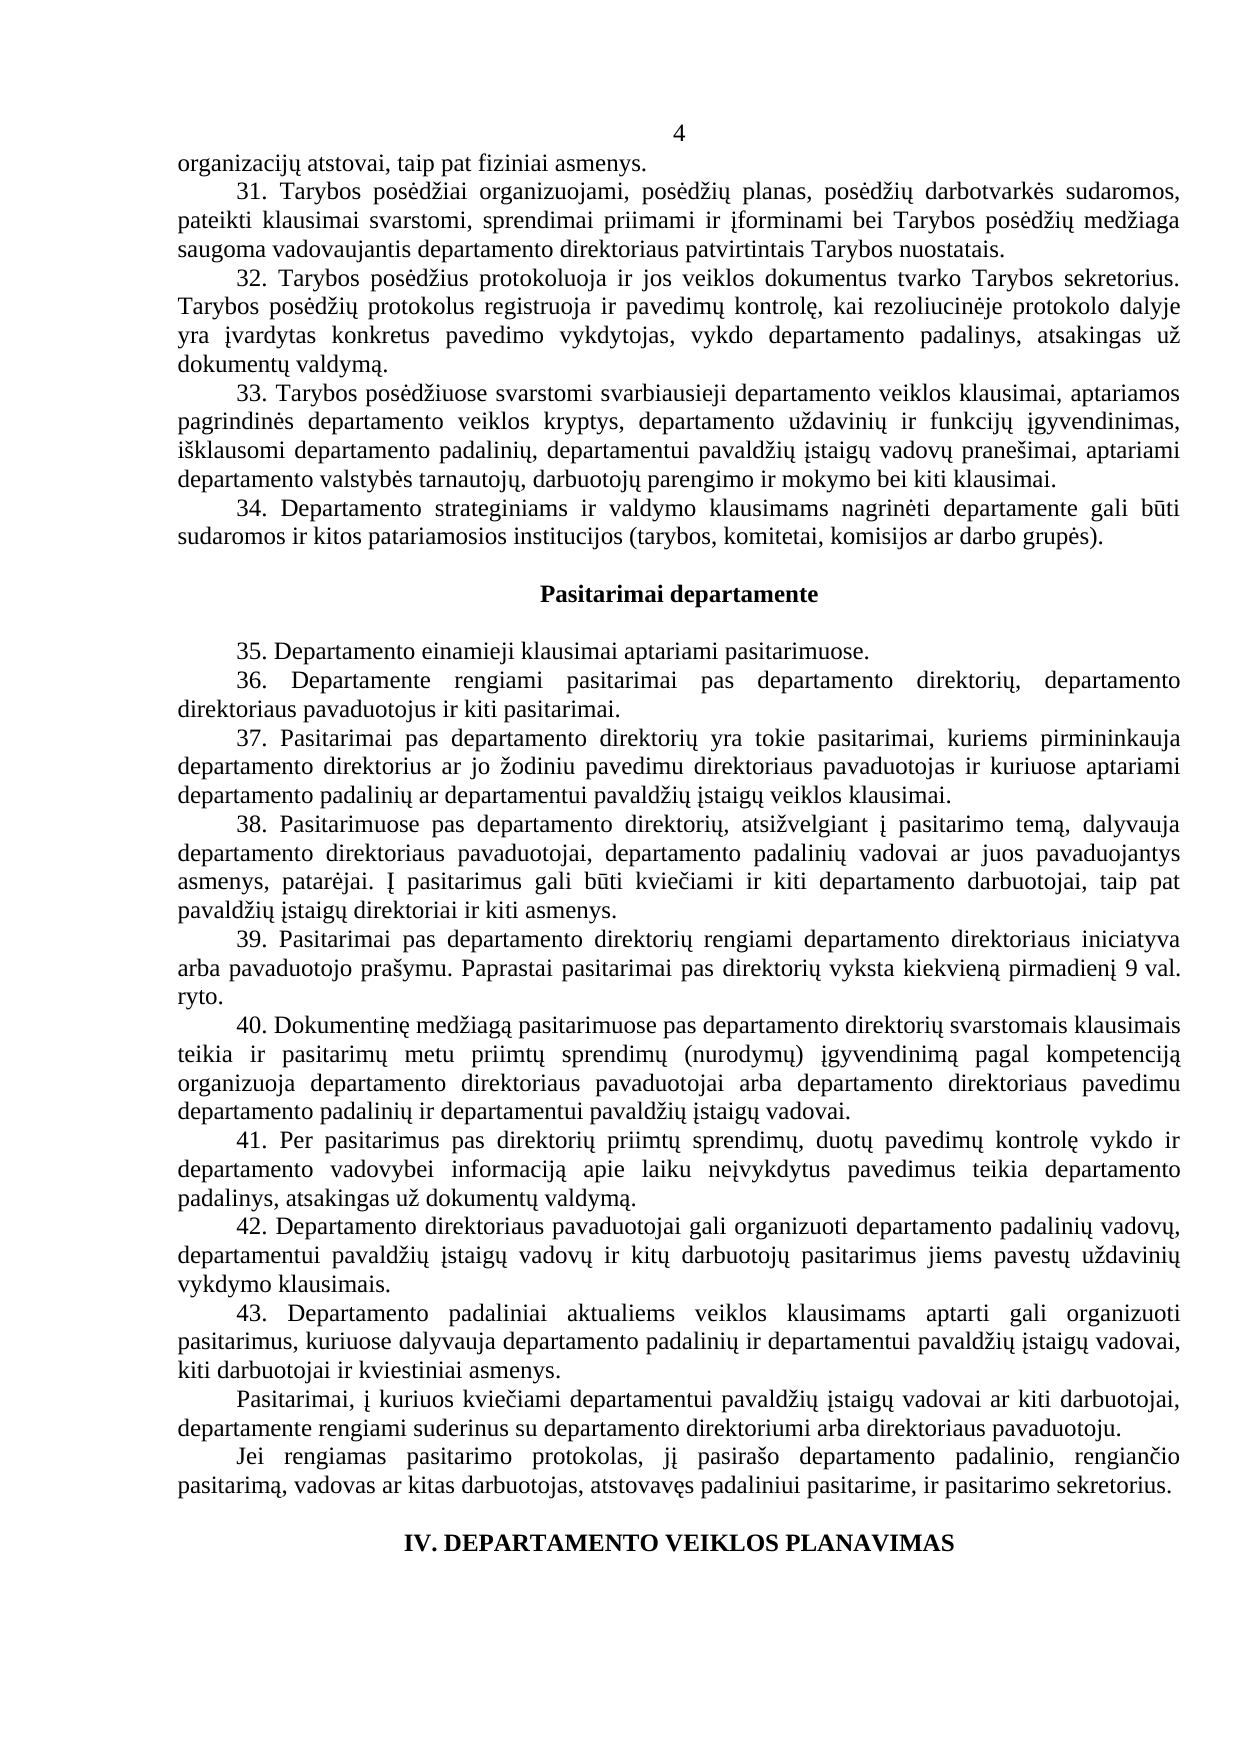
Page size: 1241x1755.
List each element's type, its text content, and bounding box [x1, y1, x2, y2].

text organizacijų atstovai, taip pat fiziniai asmenys. [177, 148, 1181, 176]
text Pasitarimai, į kuriuos kviečiami departamentui pavaldžių įstaigų vadovai ar kiti darbuotojai, departamente rengiami suderinus su departamento direktoriumi arba direktoriaus pavaduotoju. [177, 1384, 1181, 1441]
text 39. Pasitarimai pas departamento direktorių rengiami departamento direktoriaus iniciatyva arba pavaduotojo prašymu. Paprastai pasitarimai pas direktorių vyksta kiekvieną pirmadienį 9 val. ryto. [177, 924, 1181, 1010]
text 40. Dokumentinę medžiagą pasitarimuose pas departamento direktorių svarstomais klausimais teikia ir pasitarimų metu priimtų sprendimų (nurodymų) įgyvendinimą pagal kompetenciją organizuoja departamento direktoriaus pavaduotojai arba departamento direktoriaus pavedimu departamento padalinių ir departamentui pavaldžių įstaigų vadovai. [177, 1010, 1181, 1125]
text 34. Departamento strateginiams ir valdymo klausimams nagrinėti departamente gali būti sudaromos ir kitos patariamosios institucijos (tarybos, komitetai, komisijos ar darbo grupės). [177, 493, 1181, 550]
text Pasitarimai departamente [177, 579, 1181, 608]
text Jei rengiamas pasitarimo protokolas, jį pasirašo departamento padalinio, rengiančio pasitarimą, vadovas ar kitas darbuotojas, atstovavęs padaliniui pasitarime, ir pasitarimo sekretorius. [177, 1441, 1181, 1499]
text 42. Departamento direktoriaus pavaduotojai gali organizuoti departamento padalinių vadovų, departamentui pavaldžių įstaigų vadovų ir kitų darbuotojų pasitarimus jiems pavestų uždavinių vykdymo klausimais. [177, 1211, 1181, 1298]
text 35. Departamento einamieji klausimai aptariami pasitarimuose. [177, 636, 1181, 665]
text 37. Pasitarimai pas departamento direktorių yra tokie pasitarimai, kuriems pirmininkauja departamento direktorius ar jo žodiniu pavedimu direktoriaus pavaduotojas ir kuriuose aptariami departamento padalinių ar departamentui pavaldžių įstaigų veiklos klausimai. [177, 723, 1181, 809]
text IV. DEPARTAMENTO VEIKLOS PLANAVIMAS [177, 1528, 1181, 1556]
text 43. Departamento padaliniai aktualiems veiklos klausimams aptarti gali organizuoti pasitarimus, kuriuose dalyvauja departamento padalinių ir departamentui pavaldžių įstaigų vadovai, kiti darbuotojai ir kviestiniai asmenys. [177, 1298, 1181, 1384]
text 38. Pasitarimuose pas departamento direktorių, atsižvelgiant į pasitarimo temą, dalyvauja departamento direktoriaus pavaduotojai, departamento padalinių vadovai ar juos pavaduojantys asmenys, patarėjai. Į pasitarimus gali būti kviečiami ir kiti departamento darbuotojai, taip pat pavaldžių įstaigų direktoriai ir kiti asmenys. [177, 809, 1181, 924]
text 32. Tarybos posėdžius protokoluoja ir jos veiklos dokumentus tvarko Tarybos sekretorius. Tarybos posėdžių protokolus registruoja ir pavedimų kontrolę, kai rezoliucinėje protokolo dalyje yra įvardytas konkretus pavedimo vykdytojas, vykdo departamento padalinys, atsakingas už dokumentų valdymą. [177, 263, 1181, 378]
text 33. Tarybos posėdžiuose svarstomi svarbiausieji departamento veiklos klausimai, aptariamos pagrindinės departamento veiklos kryptys, departamento uždavinių ir funkcijų įgyvendinimas, išklausomi departamento padalinių, departamentui pavaldžių įstaigų vadovų pranešimai, aptariami departamento valstybės tarnautojų, darbuotojų parengimo ir mokymo bei kiti klausimai. [177, 378, 1181, 493]
text 36. Departamente rengiami pasitarimai pas departamento direktorių, departamento direktoriaus pavaduotojus ir kiti pasitarimai. [177, 665, 1181, 723]
text 31. Tarybos posėdžiai organizuojami, posėdžių planas, posėdžių darbotvarkės sudaromos, pateikti klausimai svarstomi, sprendimai priimami ir įforminami bei Tarybos posėdžių medžiaga saugoma vadovaujantis departamento direktoriaus patvirtintais Tarybos nuostatais. [177, 176, 1181, 263]
text 41. Per pasitarimus pas direktorių priimtų sprendimų, duotų pavedimų kontrolę vykdo ir departamento vadovybei informaciją apie laiku neįvykdytus pavedimus teikia departamento padalinys, atsakingas už dokumentų valdymą. [177, 1125, 1181, 1211]
